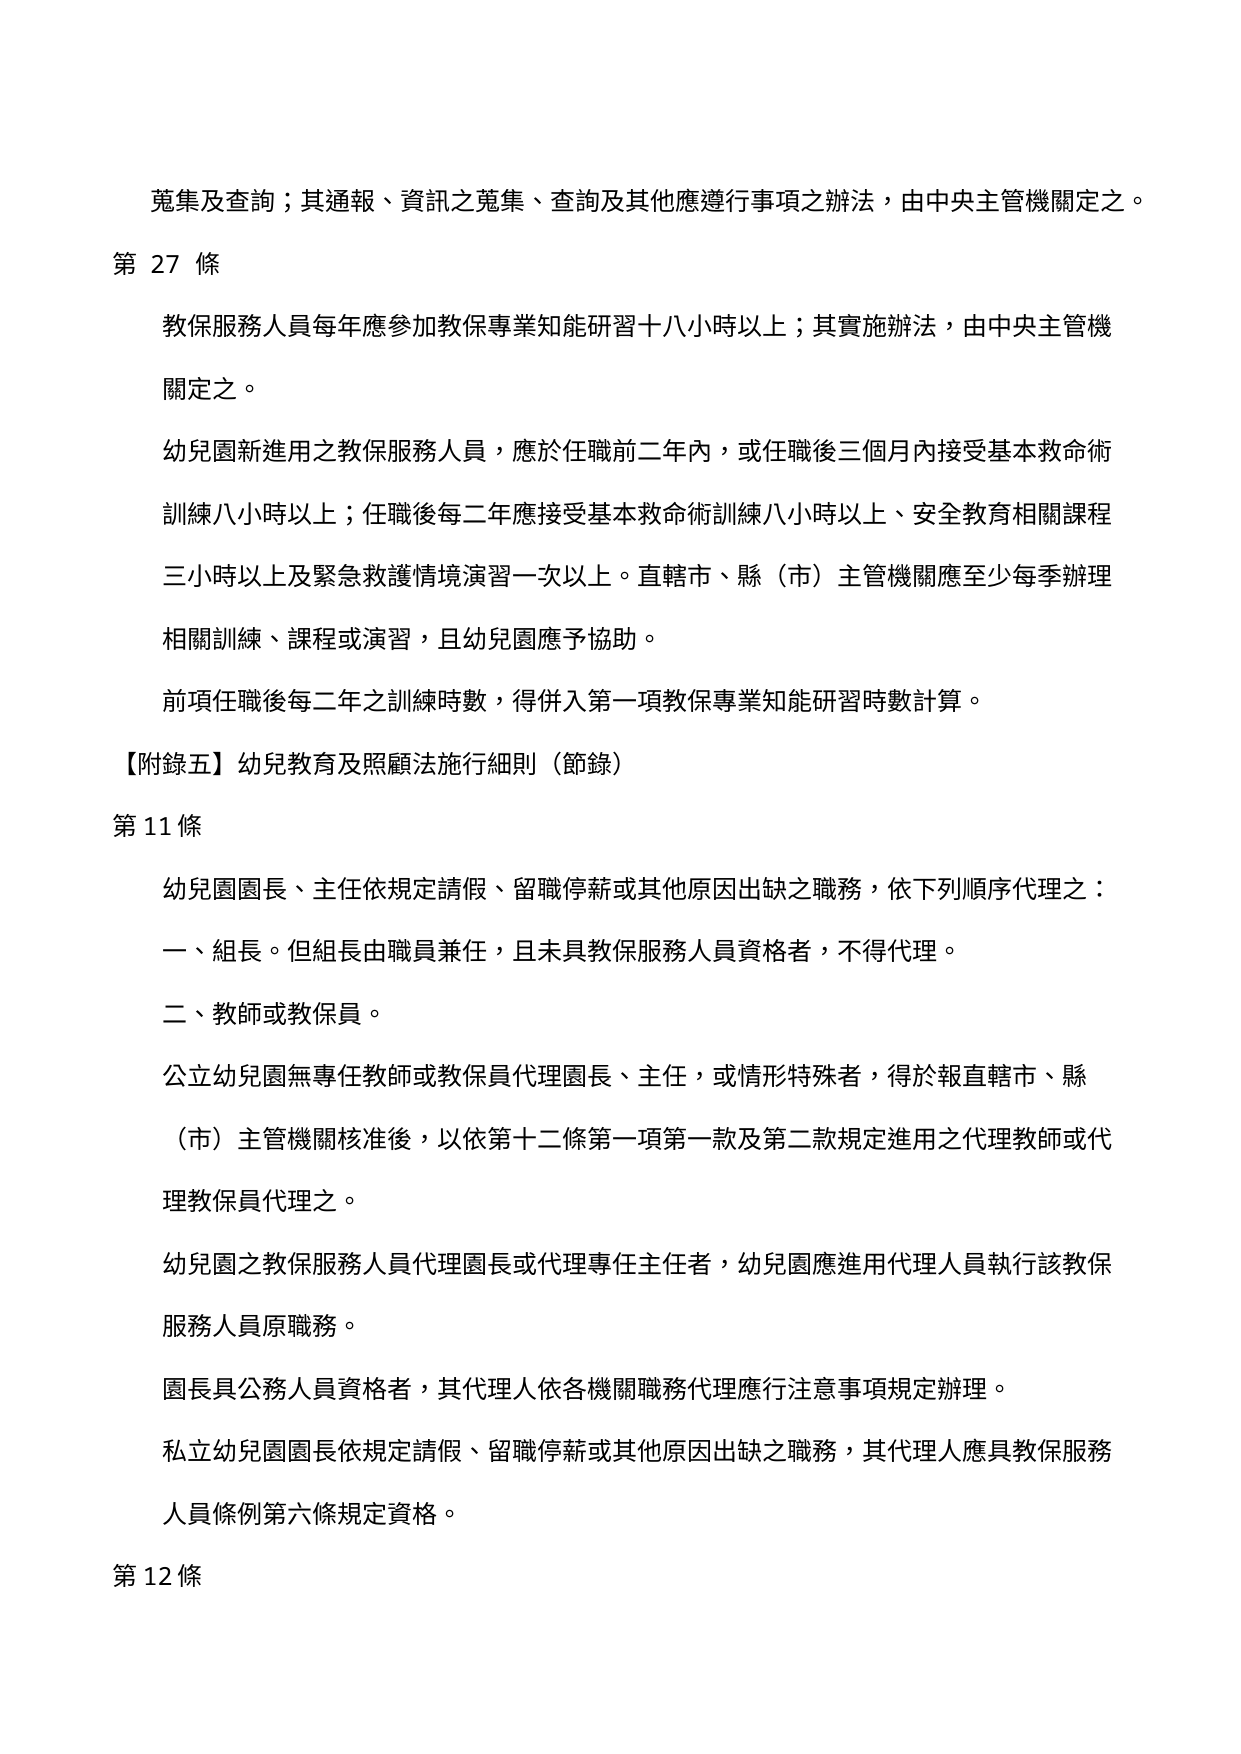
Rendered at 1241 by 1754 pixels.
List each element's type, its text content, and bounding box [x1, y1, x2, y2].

text 第 27 條 [112, 221, 1128, 283]
text 教保服務人員有第一項情形者，直轄市、縣（市）主管機關及幼兒園應辦理通報、資訊之蒐集及查詢；其通報、資訊之蒐集、查詢及其他應遵行事項之辦法，由中央主管機關定之。 [150, 158, 1128, 221]
text 幼兒園新進用之教保服務人員，應於任職前二年內，或任職後三個月內接受基本救命術訓練八小時以上；任職後每二年應接受基本救命術訓練八小時以上、安全教育相關課程三小時以上及緊急救護情境演習一次以上。直轄市、縣（市）主管機關應至少每季辦理相關訓練、課程或演習，且幼兒園應予協助。 [162, 408, 1128, 658]
text 公立幼兒園無專任教師或教保員代理園長、主任，或情形特殊者，得於報直轄市、縣（市）主管機關核准後，以依第十二條第一項第一款及第二款規定進用之代理教師或代理教保員代理之。 [162, 1033, 1128, 1221]
text 教保服務人員每年應參加教保專業知能研習十八小時以上；其實施辦法，由中央主管機關定之。 [162, 283, 1128, 408]
text 第11條 [112, 783, 1128, 846]
text 幼兒園之教保服務人員代理園長或代理專任主任者，幼兒園應進用代理人員執行該教保服務人員原職務。 [162, 1221, 1128, 1346]
text 【附錄五】幼兒教育及照顧法施行細則（節錄） [112, 721, 1128, 783]
text 一、組長。但組長由職員兼任，且未具教保服務人員資格者，不得代理。 [162, 908, 1128, 971]
text 二、教師或教保員。 [162, 971, 1128, 1033]
text 園長具公務人員資格者，其代理人依各機關職務代理應行注意事項規定辦理。 [162, 1346, 1128, 1408]
text 第12條 [112, 1533, 1128, 1596]
text 私立幼兒園園長依規定請假、留職停薪或其他原因出缺之職務，其代理人應具教保服務人員條例第六條規定資格。 [162, 1408, 1128, 1533]
text 幼兒園園長、主任依規定請假、留職停薪或其他原因出缺之職務，依下列順序代理之： [162, 846, 1128, 908]
text 前項任職後每二年之訓練時數，得併入第一項教保專業知能研習時數計算。 [162, 658, 1128, 721]
